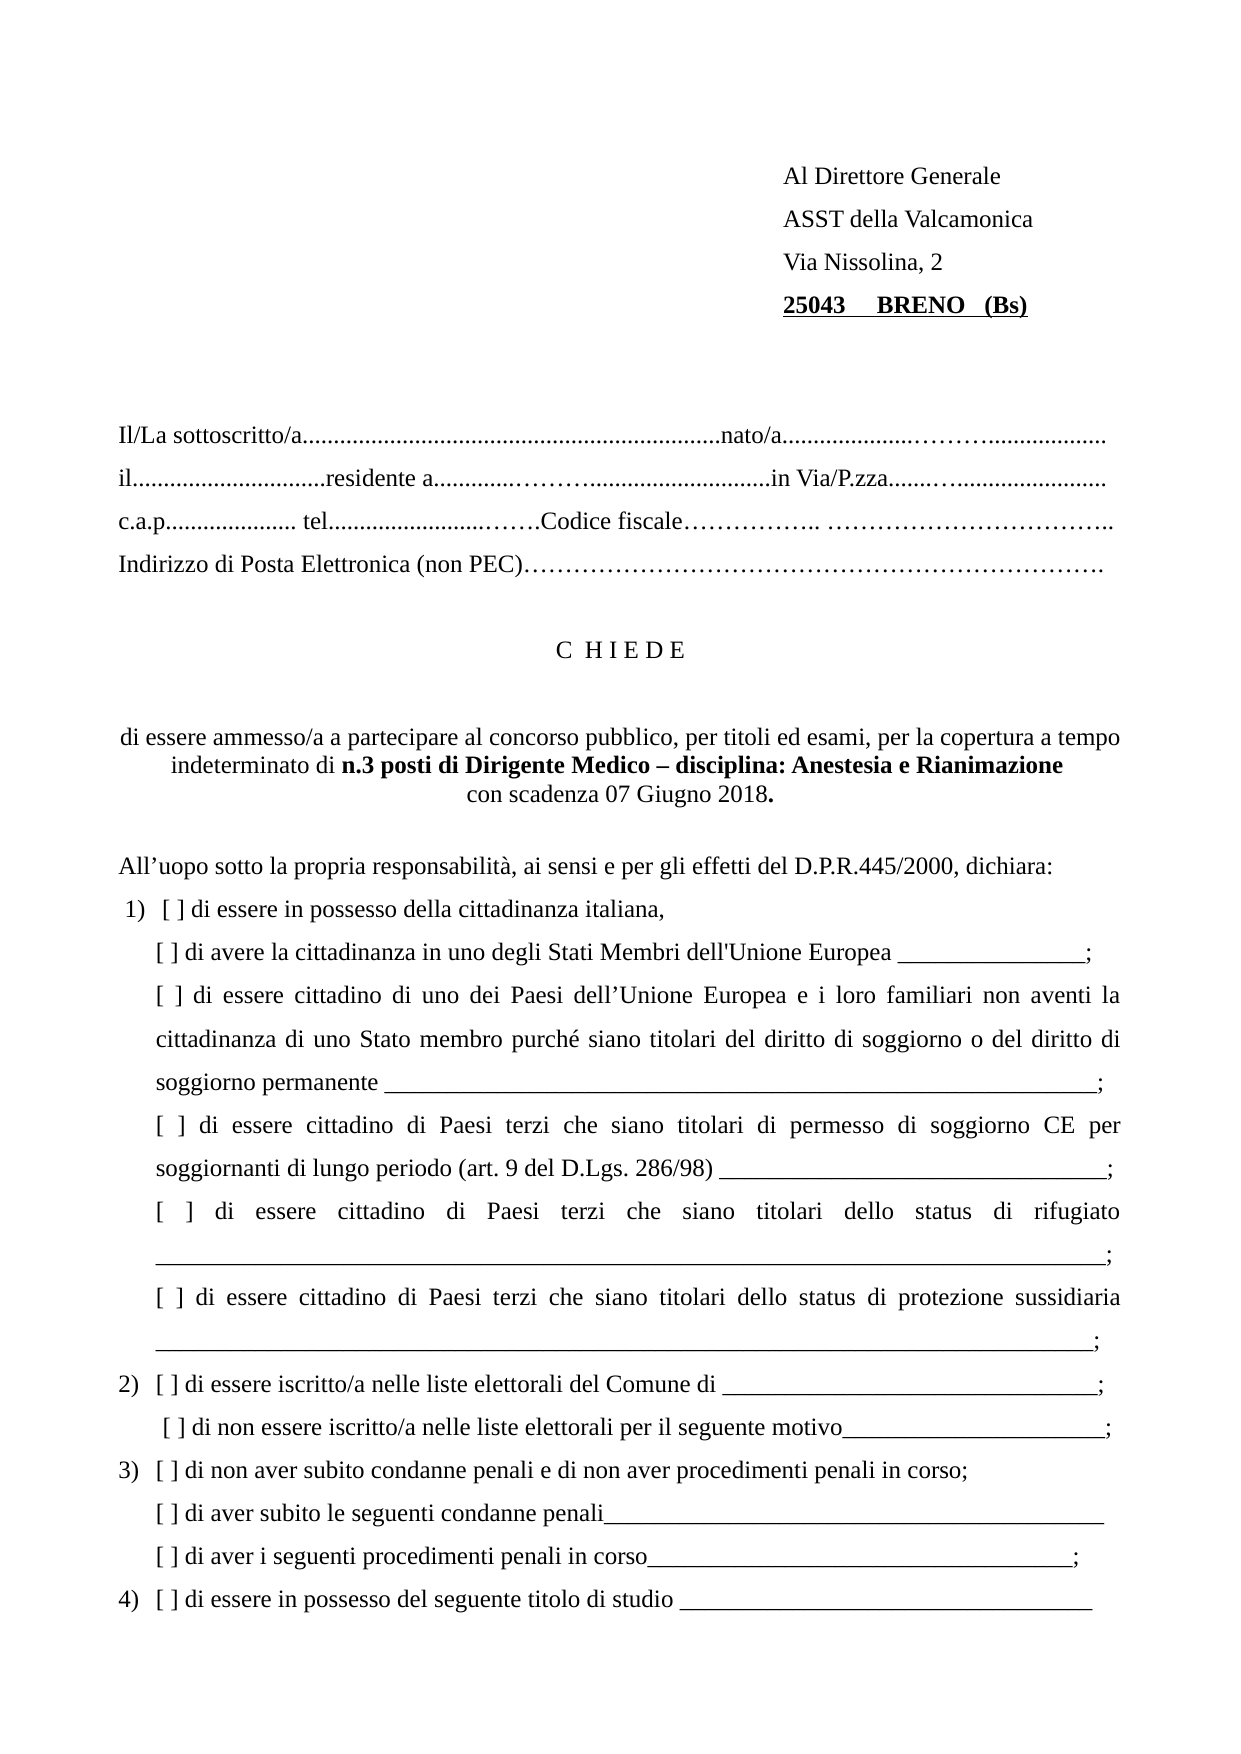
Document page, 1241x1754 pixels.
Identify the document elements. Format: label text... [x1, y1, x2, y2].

text Il/La sottoscritto/a...................................................................nato/a.....................………................... [118, 420, 1122, 449]
text All’uopo sotto la propria responsabilità, ai sensi e per gli effetti del D.P.R.445/2000, dichiara: [118, 851, 1122, 880]
text C H I E D E [118, 636, 1122, 664]
text 25043 BRENO (Bs) [118, 291, 1122, 319]
text [ ] di essere cittadino di Paesi terzi che siano titolari dello status di protezione sussidiaria ___________________________________________________________________________; [156, 1282, 1122, 1354]
text [ ] di essere cittadino di uno dei Paesi dell’Unione Europea e i loro familiari non aventi la cittadinanza di uno Stato membro purché siano titolari del diritto di soggiorno o del diritto di soggiorno permanente _________________________________________________________; [156, 981, 1122, 1096]
text [ ] di avere la cittadinanza in uno degli Stati Membri dell'Unione Europea _______________; [156, 937, 1122, 966]
text Al Direttore Generale [118, 161, 1122, 190]
text di essere ammesso/a a partecipare al concorso pubblico, per titoli ed esami, per la copertura a tempo indeterminato di n.3 posti di Dirigente Medico – disciplina: Anestesia e Rianimazione [118, 722, 1122, 779]
text ASST della Valcamonica [118, 204, 1122, 233]
text [ ] di non essere iscritto/a nelle liste elettorali per il seguente motivo_____________________; [162, 1412, 1122, 1441]
list [ ] di non aver subito condanne penali e di non aver procedimenti penali in corso; [118, 1455, 1122, 1484]
text c.a.p..................... tel.........................…….Codice fiscale…………….. …………………………….. [118, 506, 1122, 535]
text con scadenza 07 Giugno 2018. [118, 779, 1122, 808]
text [ ] di essere cittadino di Paesi terzi che siano titolari dello status di rifugiato ____________________________________________________________________________; [156, 1196, 1122, 1268]
text Indirizzo di Posta Elettronica (non PEC)……………………………………………………………. [118, 549, 1122, 578]
list [ ] di essere iscritto/a nelle liste elettorali del Comune di ______________________________; [118, 1369, 1122, 1397]
text il...............................residente a.............……….............................in Via/P.zza.......…........................ [118, 463, 1122, 492]
list [ ] di essere in possesso del seguente titolo di studio _________________________________ [118, 1584, 1122, 1613]
text Via Nissolina, 2 [118, 247, 1122, 276]
list [ ] di essere in possesso della cittadinanza italiana, [124, 894, 1122, 923]
text [ ] di essere cittadino di Paesi terzi che siano titolari di permesso di soggiorno CE per soggiornanti di lungo periodo (art. 9 del D.Lgs. 286/98) _______________________________; [156, 1110, 1122, 1182]
text [ ] di aver subito le seguenti condanne penali________________________________________ [156, 1498, 1122, 1527]
text [ ] di aver i seguenti procedimenti penali in corso__________________________________; [118, 1541, 1122, 1570]
